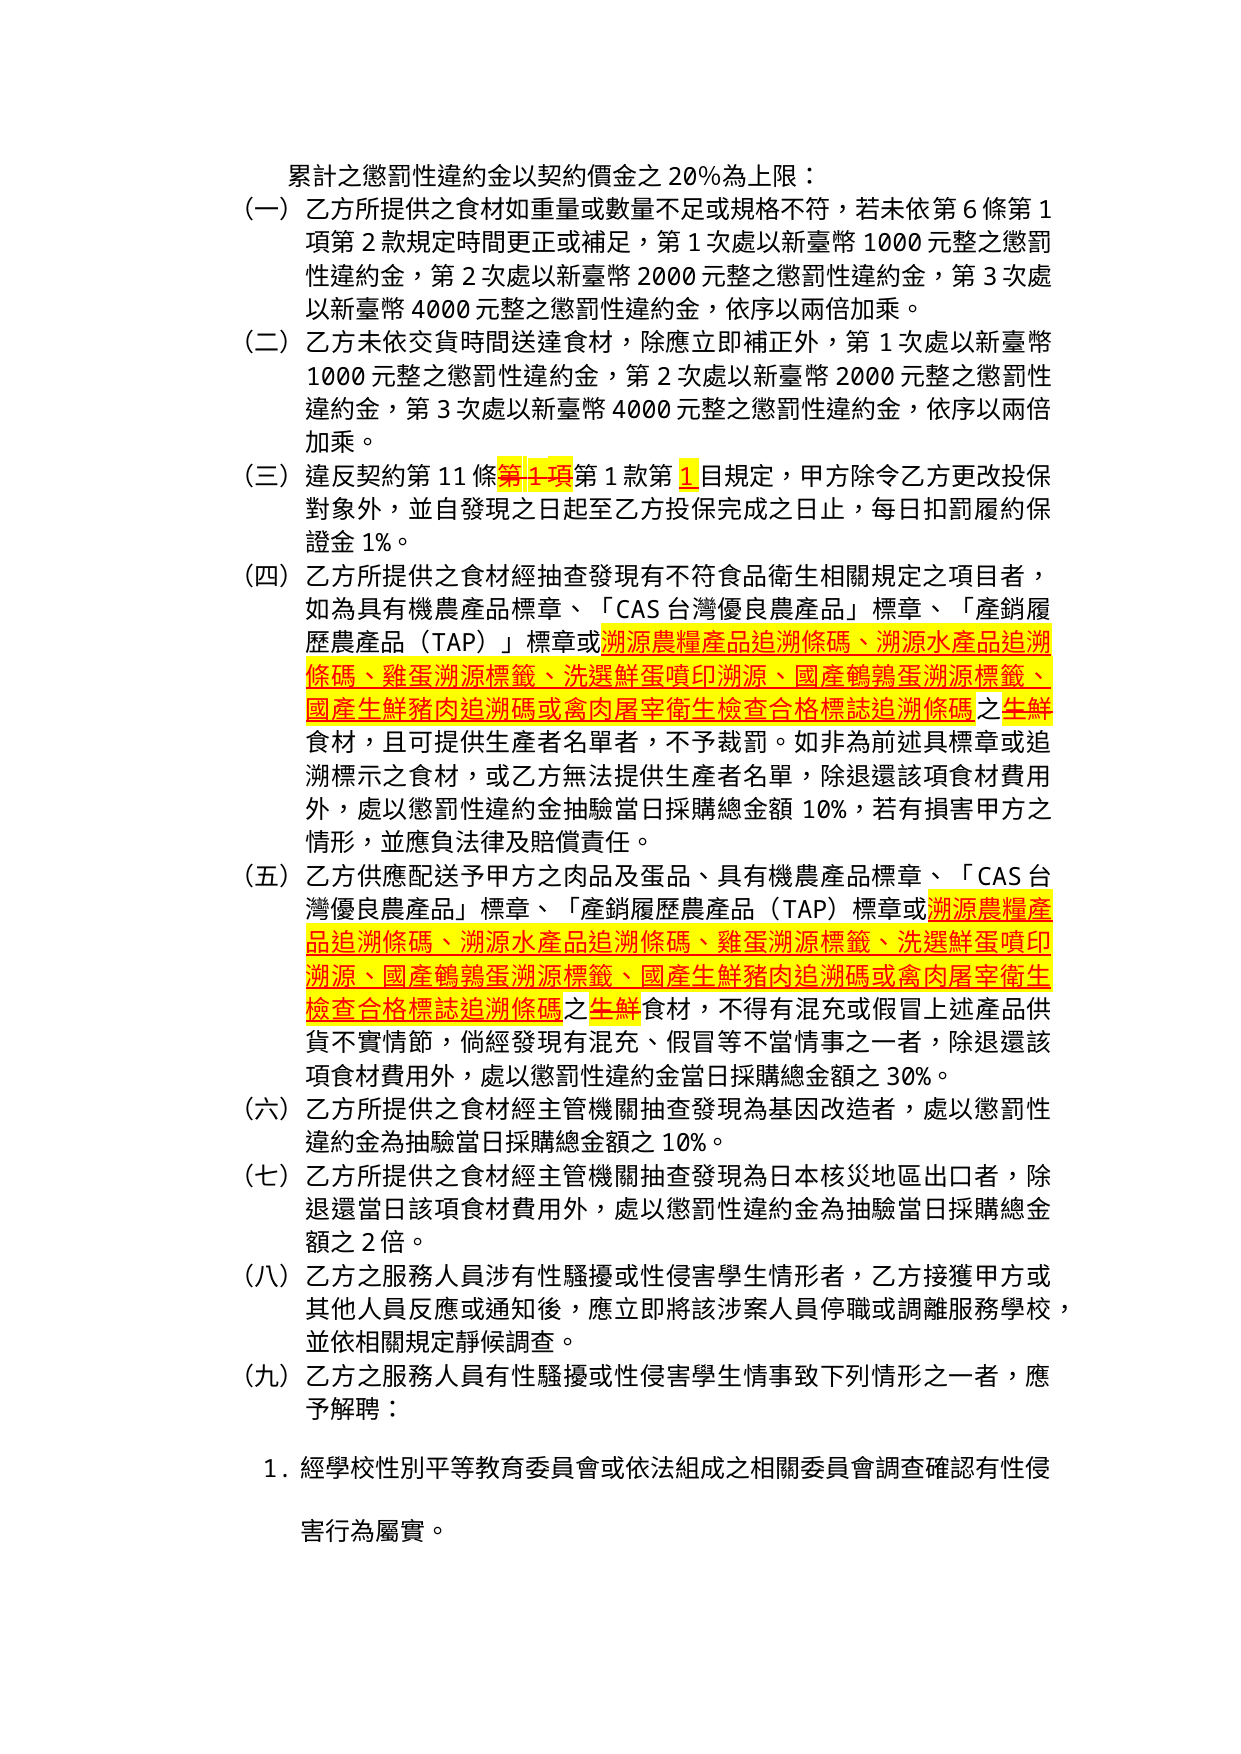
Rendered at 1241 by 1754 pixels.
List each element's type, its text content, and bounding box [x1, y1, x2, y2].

list 乙方供應配送予甲方之肉品及蛋品、具有機農產品標章、「CAS台灣優良農產品」標章、「產銷履歷農產品（TAP）標章或溯源農糧產品追溯條碼、溯源水產品追溯條碼、雞蛋溯源標籤、洗選鮮蛋噴印溯源、國產鵪鶉蛋溯源標籤、國產生鮮豬肉追溯碼或禽肉屠宰衛生檢查合格標誌追溯條碼之生鮮食材，不得有混充或假冒上述產品供貨不實情節，倘經發現有混充、假冒等不當情事之一者，除退還該項食材費用外，處以懲罰性違約金當日採購總金額之30%。 [229, 858, 1053, 1092]
list 違反契約第11條第1項第1款第1目規定，甲方除令乙方更改投保對象外，並自發現之日起至乙方投保完成之日止，每日扣罰履約保證金1%。 [229, 458, 1053, 558]
list 乙方所提供之食材經主管機關抽查發現為基因改造者，處以懲罰性違約金為抽驗當日採購總金額之10%。 [229, 1092, 1053, 1158]
list 乙方所提供之食材如重量或數量不足或規格不符，若未依第6條第1項第2款規定時間更正或補足，第1次處以新臺幣1000元整之懲罰性違約金，第2次處以新臺幣2000元整之懲罰性違約金，第3次處以新臺幣4000元整之懲罰性違約金，依序以兩倍加乘。 [229, 192, 1053, 325]
list 乙方所提供之食材經主管機關抽查發現為日本核災地區出口者，除退還當日該項食材費用外，處以懲罰性違約金為抽驗當日採購總金額之2倍。 [229, 1158, 1053, 1258]
list 乙方之服務人員涉有性騷擾或性侵害學生情形者，乙方接獲甲方或其他人員反應或通知後，應立即將該涉案人員停職或調離服務學校，並依相關規定靜候調查。 [229, 1258, 1053, 1358]
list 乙方之服務人員有性騷擾或性侵害學生情事致下列情形之一者，應予解聘： [229, 1358, 1053, 1425]
text 乙方履約有下列情形之一者，甲方得以書面通知乙方計罰違約金，累計之懲罰性違約金以契約價金之20％為上限： [287, 158, 1053, 192]
list 乙方未依交貨時間送達食材，除應立即補正外，第1次處以新臺幣1000元整之懲罰性違約金，第2次處以新臺幣2000元整之懲罰性違約金，第3次處以新臺幣4000元整之懲罰性違約金，依序以兩倍加乘。 [229, 325, 1053, 458]
list 經學校性別平等教育委員會或依法組成之相關委員會調查確認有性侵害行為屬實。 [262, 1425, 1053, 1550]
list 乙方所提供之食材經抽查發現有不符食品衛生相關規定之項目者，如為具有機農產品標章、「CAS台灣優良農產品」標章、「產銷履歷農產品（TAP）」標章或溯源農糧產品追溯條碼、溯源水產品追溯條碼、雞蛋溯源標籤、洗選鮮蛋噴印溯源、國產鵪鶉蛋溯源標籤、國產生鮮豬肉追溯碼或禽肉屠宰衛生檢查合格標誌追溯條碼之生鮮食材，且可提供生產者名單者，不予裁罰。如非為前述具標章或追溯標示之食材，或乙方無法提供生產者名單，除退還該項食材費用外，處以懲罰性違約金抽驗當日採購總金額10%，若有損害甲方之情形，並應負法律及賠償責任。 [229, 558, 1053, 858]
